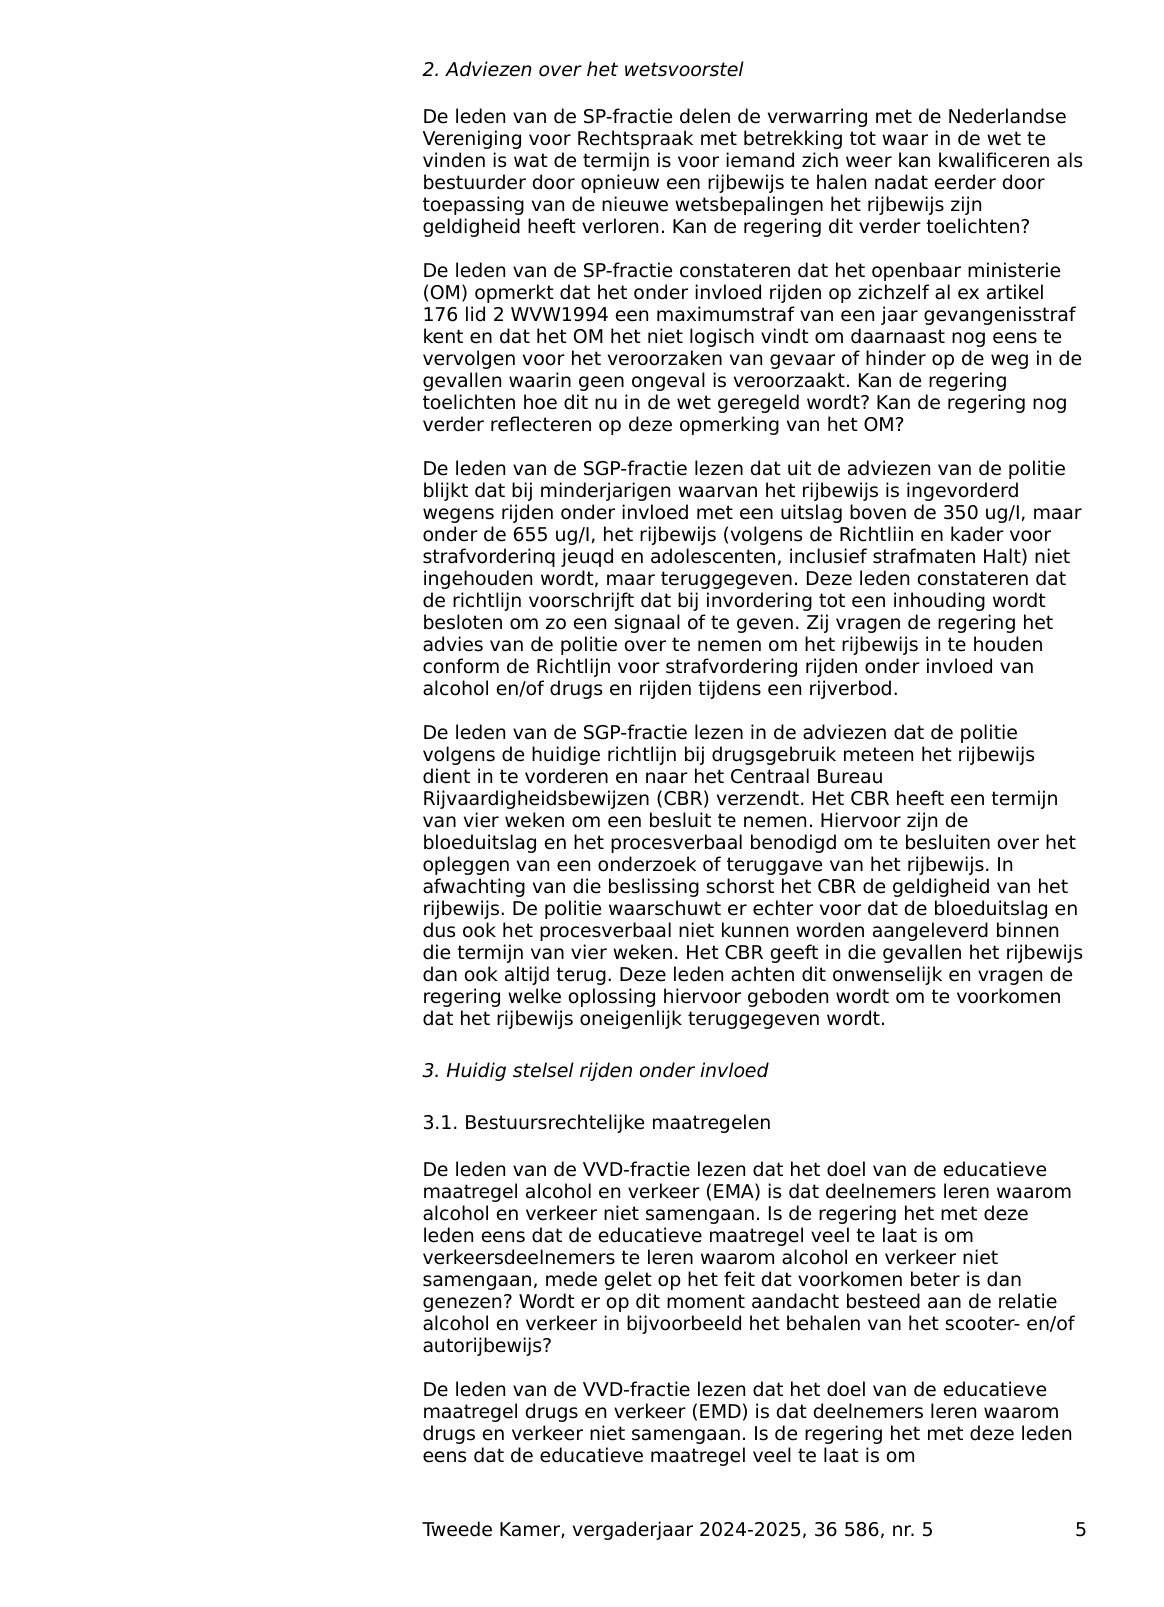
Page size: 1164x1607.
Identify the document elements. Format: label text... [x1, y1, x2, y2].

text De leden van de SP-fractie delen de verwarring met de Nederlandse Vereniging voor Rechtspraak met betrekking tot waar in de wet te vinden is wat de termijn is voor iemand zich weer kan kwalificeren als bestuurder door opnieuw een rijbewijs te halen nadat eerder door toepassing van de nieuwe wetsbepalingen het rijbewijs zijn geldigheid heeft verloren. Kan de regering dit verder toelichten? [422, 106, 1087, 238]
text De leden van de SP-fractie constateren dat het openbaar ministerie (OM) opmerkt dat het onder invloed rijden op zichzelf al ex artikel 176 lid 2 WVW1994 een maximumstraf van een jaar gevangenisstraf kent en dat het OM het niet logisch vindt om daarnaast nog eens te vervolgen voor het veroorzaken van gevaar of hinder op de weg in de gevallen waarin geen ongeval is veroorzaakt. Kan de regering toelichten hoe dit nu in de wet geregeld wordt? Kan de regering nog verder reflecteren op deze opmerking van het OM? [422, 260, 1087, 436]
text De leden van de VVD-fractie lezen dat het doel van de educatieve maatregel drugs en verkeer (EMD) is dat deelnemers leren waarom drugs en verkeer niet samengaan. Is de regering het met deze leden eens dat de educatieve maatregel veel te laat is om [422, 1379, 1087, 1467]
text De leden van de VVD-fractie lezen dat het doel van de educatieve maatregel alcohol en verkeer (EMA) is dat deelnemers leren waarom alcohol en verkeer niet samengaan. Is de regering het met deze leden eens dat de educatieve maatregel veel te laat is om verkeersdeelnemers te leren waarom alcohol en verkeer niet samengaan, mede gelet op het feit dat voorkomen beter is dan genezen? Wordt er op dit moment aandacht besteed aan de relatie alcohol en verkeer in bijvoorbeeld het behalen van het scooter- en/of autorijbewijs? [422, 1159, 1087, 1357]
subtitle 3. Huidig stelsel rijden onder invloed [422, 1060, 1087, 1082]
subtitle 3.1. Bestuursrechtelijke maatregelen [422, 1112, 1087, 1134]
text De leden van de SGP-fractie lezen dat uit de adviezen van de politie blijkt dat bij minderjarigen waarvan het rijbewijs is ingevorderd wegens rijden onder invloed met een uitslag boven de 350 ug/I, maar onder de 655 ug/I, het rijbewijs (volgens de Richtliin en kader voor strafvorderinq jeuqd en adolescenten, inclusief strafmaten Halt) niet ingehouden wordt, maar teruggegeven. Deze leden constateren dat de richtlijn voorschrijft dat bij invordering tot een inhouding wordt besloten om zo een signaal of te geven. Zij vragen de regering het advies van de politie over te nemen om het rijbewijs in te houden conform de Richtlijn voor strafvordering rijden onder invloed van alcohol en/of drugs en rijden tijdens een rijverbod. [422, 458, 1087, 700]
subtitle 2. Adviezen over het wetsvoorstel [422, 59, 1087, 81]
text De leden van de SGP-fractie lezen in de adviezen dat de politie volgens de huidige richtlijn bij drugsgebruik meteen het rijbewijs dient in te vorderen en naar het Centraal Bureau Rijvaardigheidsbewijzen (CBR) verzendt. Het CBR heeft een termijn van vier weken om een besluit te nemen. Hiervoor zijn de bloeduitslag en het procesverbaal benodigd om te besluiten over het opleggen van een onderzoek of teruggave van het rijbewijs. In afwachting van die beslissing schorst het CBR de geldigheid van het rijbewijs. De politie waarschuwt er echter voor dat de bloeduitslag en dus ook het procesverbaal niet kunnen worden aangeleverd binnen die termijn van vier weken. Het CBR geeft in die gevallen het rijbewijs dan ook altijd terug. Deze leden achten dit onwenselijk en vragen de regering welke oplossing hiervoor geboden wordt om te voorkomen dat het rijbewijs oneigenlijk teruggegeven wordt. [422, 722, 1087, 1030]
